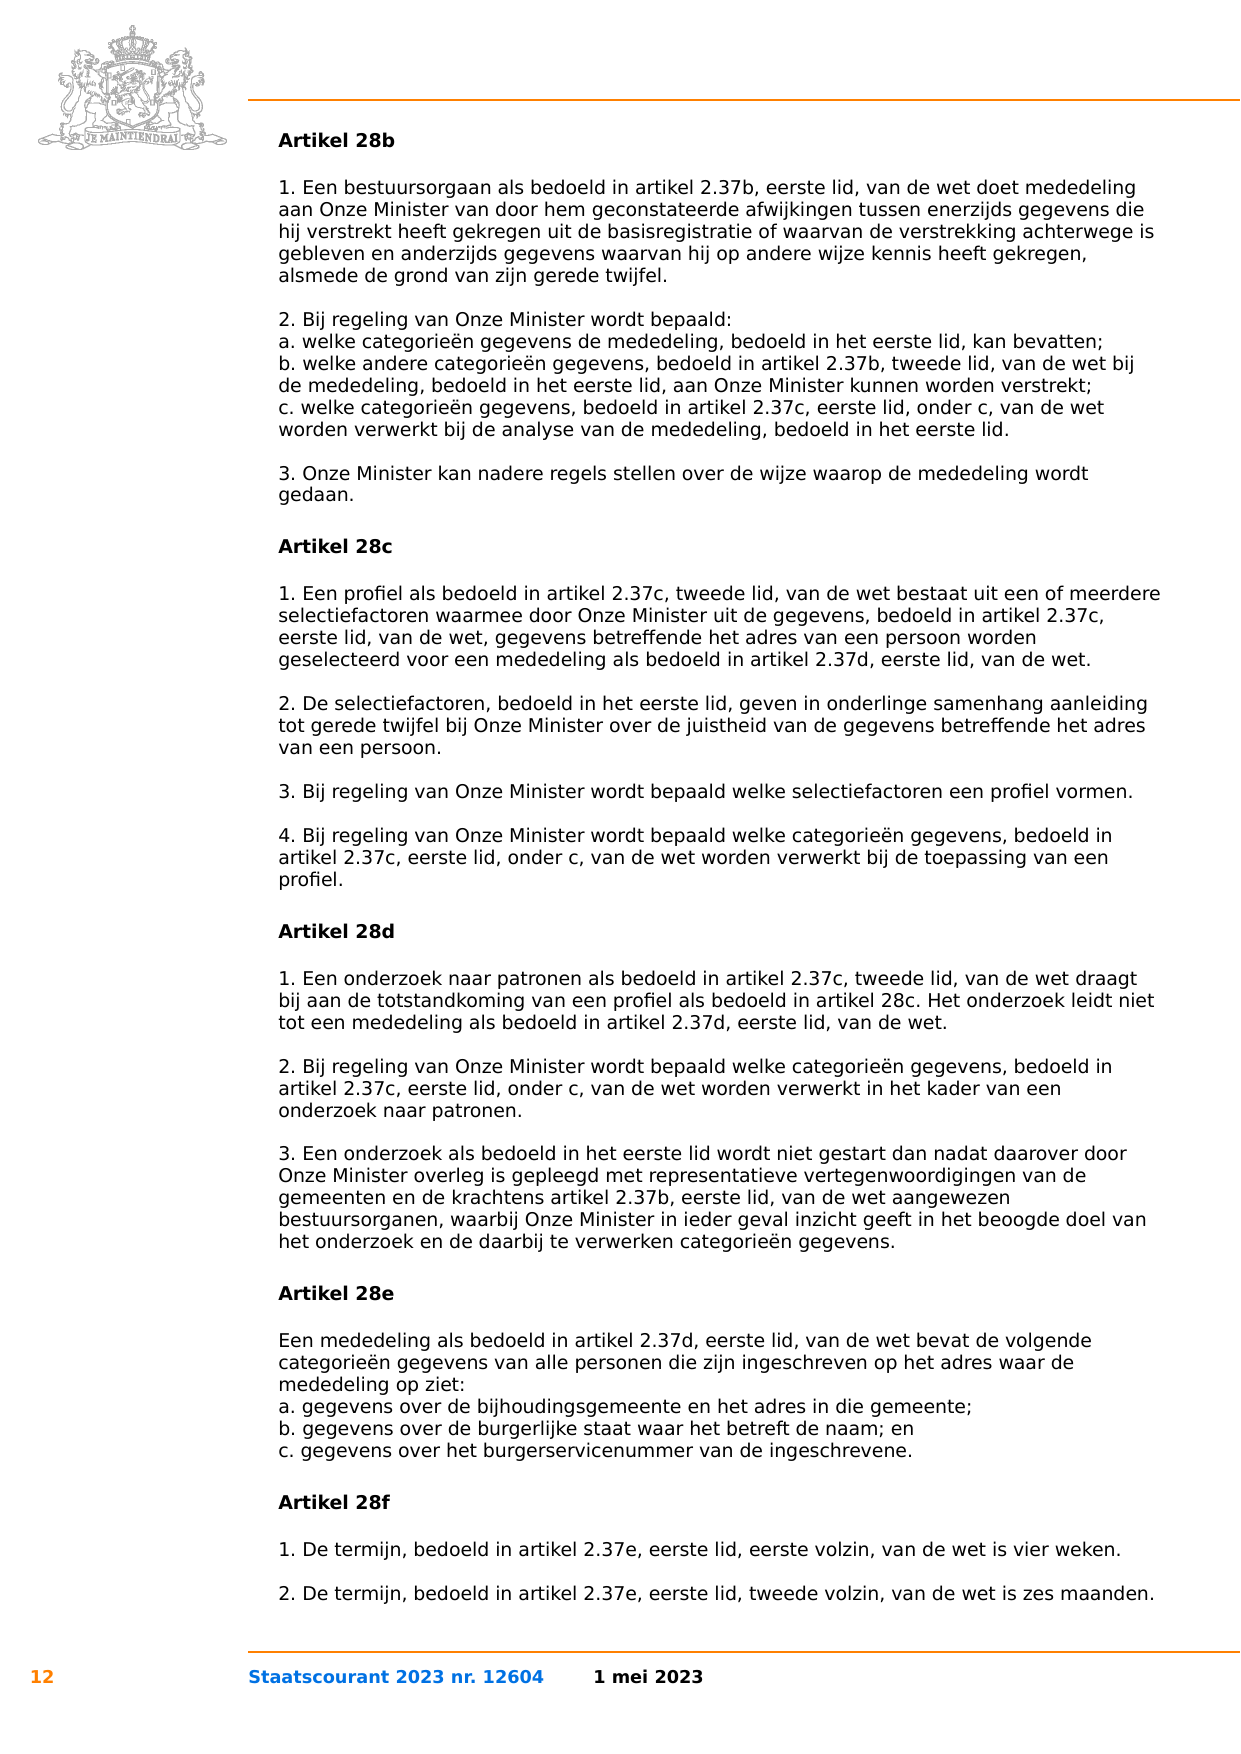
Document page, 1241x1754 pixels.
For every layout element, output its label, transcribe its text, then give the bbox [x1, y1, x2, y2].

text 3. Een onderzoek als bedoeld in het eerste lid wordt niet gestart dan nadat daarover door Onze Minister overleg is gepleegd met representatieve vertegenwoordigingen van de gemeenten en de krachtens artikel 2.37b, eerste lid, van de wet aangewezen bestuursorganen, waarbij Onze Minister in ieder geval inzicht geeft in het beoogde doel van het onderzoek en de daarbij te verwerken categorieën gegevens. [278, 1143, 1163, 1253]
text 2. Bij regeling van Onze Minister wordt bepaald: [278, 309, 1163, 331]
subtitle Artikel 28c [278, 536, 1163, 558]
subtitle Artikel 28f [278, 1492, 1163, 1514]
text c. welke categorieën gegevens, bedoeld in artikel 2.37c, eerste lid, onder c, van de wet worden verwerkt bij de analyse van de mededeling, bedoeld in het eerste lid. [278, 397, 1163, 441]
text b. welke andere categorieën gegevens, bedoeld in artikel 2.37b, tweede lid, van de wet bij de mededeling, bedoeld in het eerste lid, aan Onze Minister kunnen worden verstrekt; [278, 353, 1163, 397]
text 3. Bij regeling van Onze Minister wordt bepaald welke selectiefactoren een profiel vormen. [278, 781, 1163, 803]
text 1. Een onderzoek naar patronen als bedoeld in artikel 2.37c, tweede lid, van de wet draagt bij aan de totstandkoming van een profiel als bedoeld in artikel 28c. Het onderzoek leidt niet tot een mededeling als bedoeld in artikel 2.37d, eerste lid, van de wet. [278, 968, 1163, 1034]
subtitle Artikel 28e [278, 1283, 1163, 1305]
text 1. Een profiel als bedoeld in artikel 2.37c, tweede lid, van de wet bestaat uit een of meerdere selectiefactoren waarmee door Onze Minister uit de gegevens, bedoeld in artikel 2.37c, eerste lid, van de wet, gegevens betreffende het adres van een persoon worden geselecteerd voor een mededeling als bedoeld in artikel 2.37d, eerste lid, van de wet. [278, 583, 1163, 671]
text 1. Een bestuursorgaan als bedoeld in artikel 2.37b, eerste lid, van de wet doet mededeling aan Onze Minister van door hem geconstateerde afwijkingen tussen enerzijds gegevens die hij verstrekt heeft gekregen uit de basisregistratie of waarvan de verstrekking achterwege is gebleven en anderzijds gegevens waarvan hij op andere wijze kennis heeft gekregen, alsmede de grond van zijn gerede twijfel. [278, 177, 1163, 287]
text 1. De termijn, bedoeld in artikel 2.37e, eerste lid, eerste volzin, van de wet is vier weken. [278, 1539, 1163, 1561]
text 2. De termijn, bedoeld in artikel 2.37e, eerste lid, tweede volzin, van de wet is zes maanden. [278, 1583, 1163, 1605]
text Een mededeling als bedoeld in artikel 2.37d, eerste lid, van de wet bevat de volgende categorieën gegevens van alle personen die zijn ingeschreven op het adres waar de mededeling op ziet: [278, 1330, 1163, 1396]
text a. welke categorieën gegevens de mededeling, bedoeld in het eerste lid, kan bevatten; [278, 331, 1163, 353]
text c. gegevens over het burgerservicenummer van de ingeschrevene. [278, 1440, 1163, 1462]
text 3. Onze Minister kan nadere regels stellen over de wijze waarop de mededeling wordt gedaan. [278, 462, 1163, 506]
subtitle Artikel 28b [278, 130, 1163, 152]
text a. gegevens over de bijhoudingsgemeente en het adres in die gemeente; [278, 1396, 1163, 1418]
picture [38, 25, 227, 150]
subtitle Artikel 28d [278, 921, 1163, 943]
text 2. De selectiefactoren, bedoeld in het eerste lid, geven in onderlinge samenhang aanleiding tot gerede twijfel bij Onze Minister over de juistheid van de gegevens betreffende het adres van een persoon. [278, 693, 1163, 759]
text 2. Bij regeling van Onze Minister wordt bepaald welke categorieën gegevens, bedoeld in artikel 2.37c, eerste lid, onder c, van de wet worden verwerkt in het kader van een onderzoek naar patronen. [278, 1056, 1163, 1121]
text b. gegevens over de burgerlijke staat waar het betreft de naam; en [278, 1418, 1163, 1440]
text 4. Bij regeling van Onze Minister wordt bepaald welke categorieën gegevens, bedoeld in artikel 2.37c, eerste lid, onder c, van de wet worden verwerkt bij de toepassing van een profiel. [278, 825, 1163, 891]
